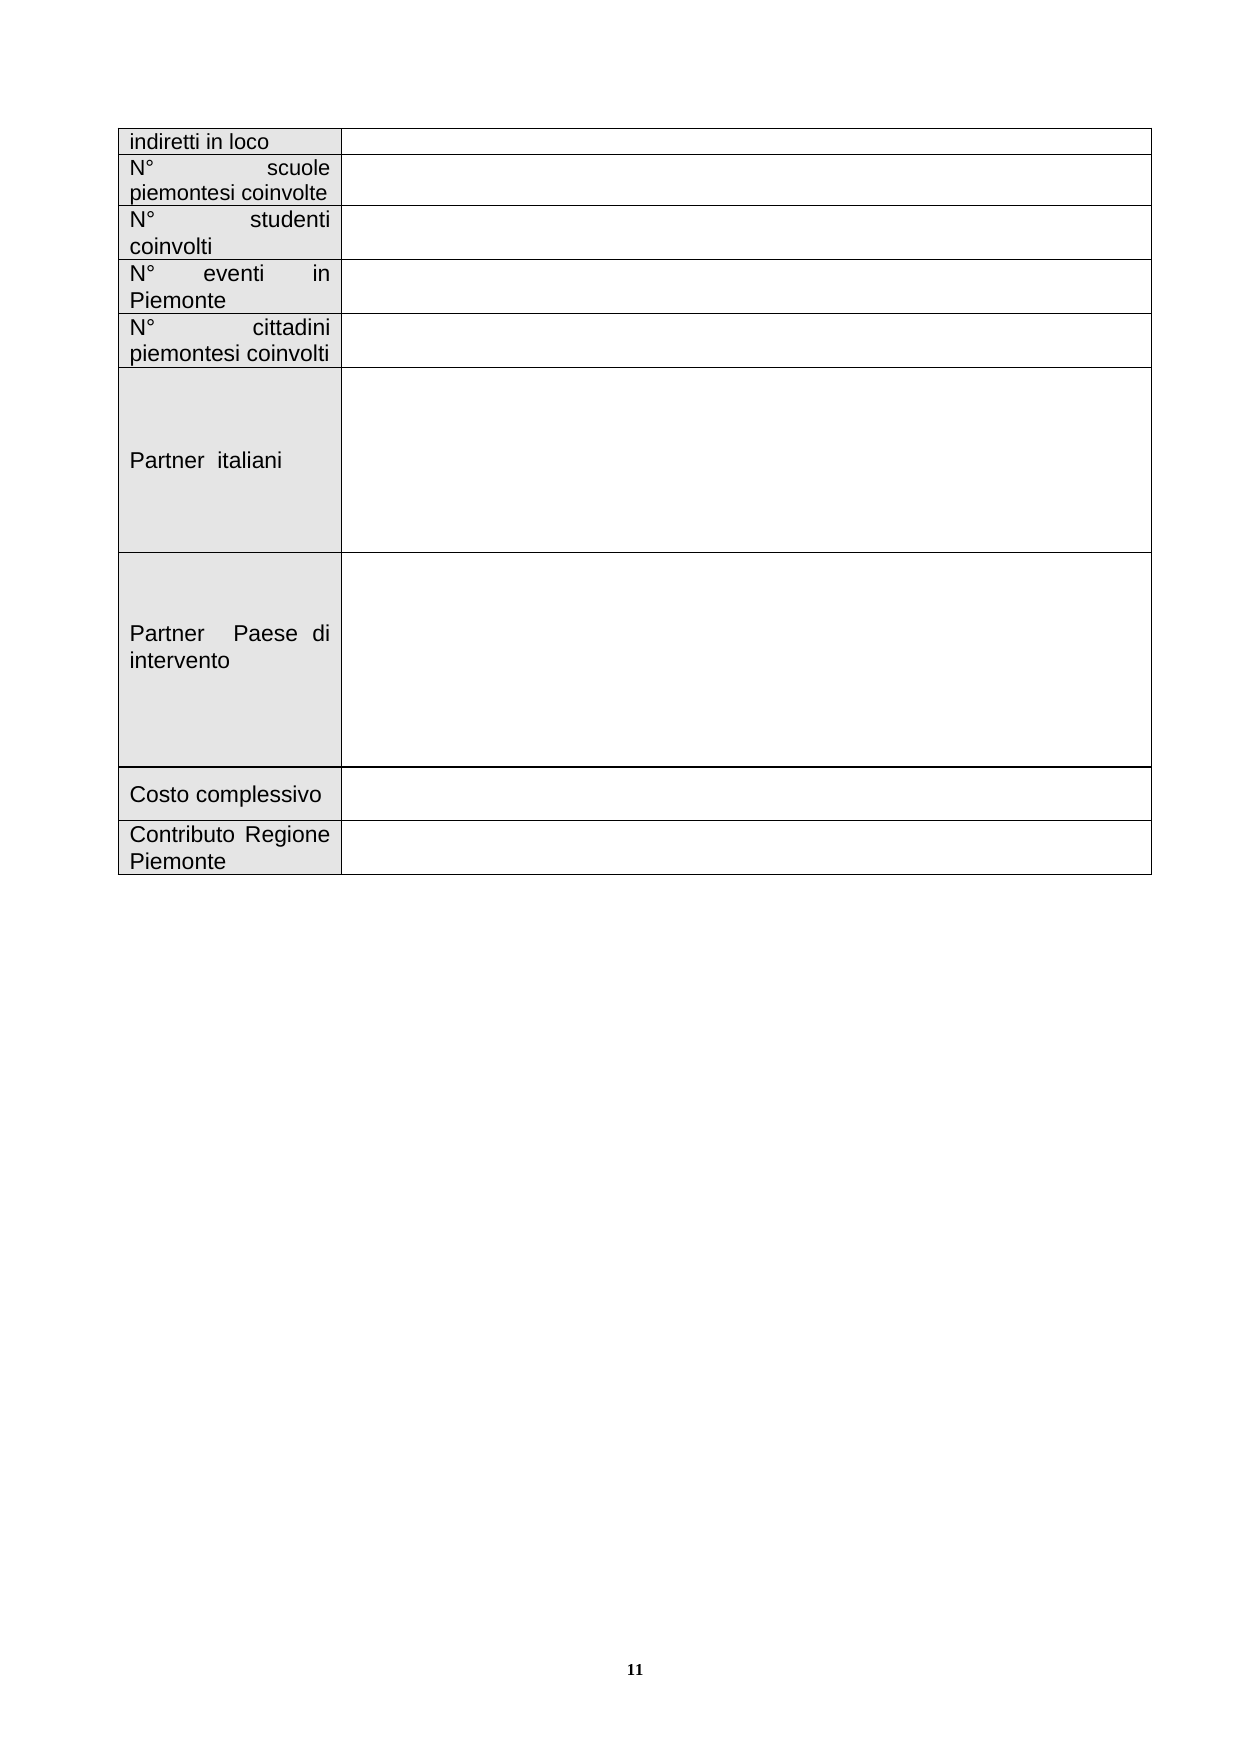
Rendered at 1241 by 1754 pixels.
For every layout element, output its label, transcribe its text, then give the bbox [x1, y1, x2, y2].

table_cell N° cittadini piemontesi coinvolti [119, 314, 341, 367]
table_cell Partner italiani [119, 368, 341, 552]
table_cell [342, 206, 1151, 259]
table_cell N° eventi in Piemonte [119, 260, 341, 313]
table_cell [342, 314, 1151, 367]
table_cell [342, 129, 1151, 154]
table_cell [342, 821, 1151, 874]
table_cell N° scuole piemontesi coinvolte [119, 155, 341, 205]
table_cell [342, 553, 1151, 766]
table_cell [342, 768, 1151, 820]
table_cell [342, 155, 1151, 205]
table_cell Contributo Regione Piemonte [119, 821, 341, 874]
table_cell [342, 260, 1151, 313]
table_cell Costo complessivo [119, 768, 341, 820]
table_cell [342, 368, 1151, 552]
table_cell N° studenti coinvolti [119, 206, 341, 259]
table_cell Partner Paese di intervento [119, 553, 341, 766]
table_cell indiretti in loco [119, 129, 341, 154]
